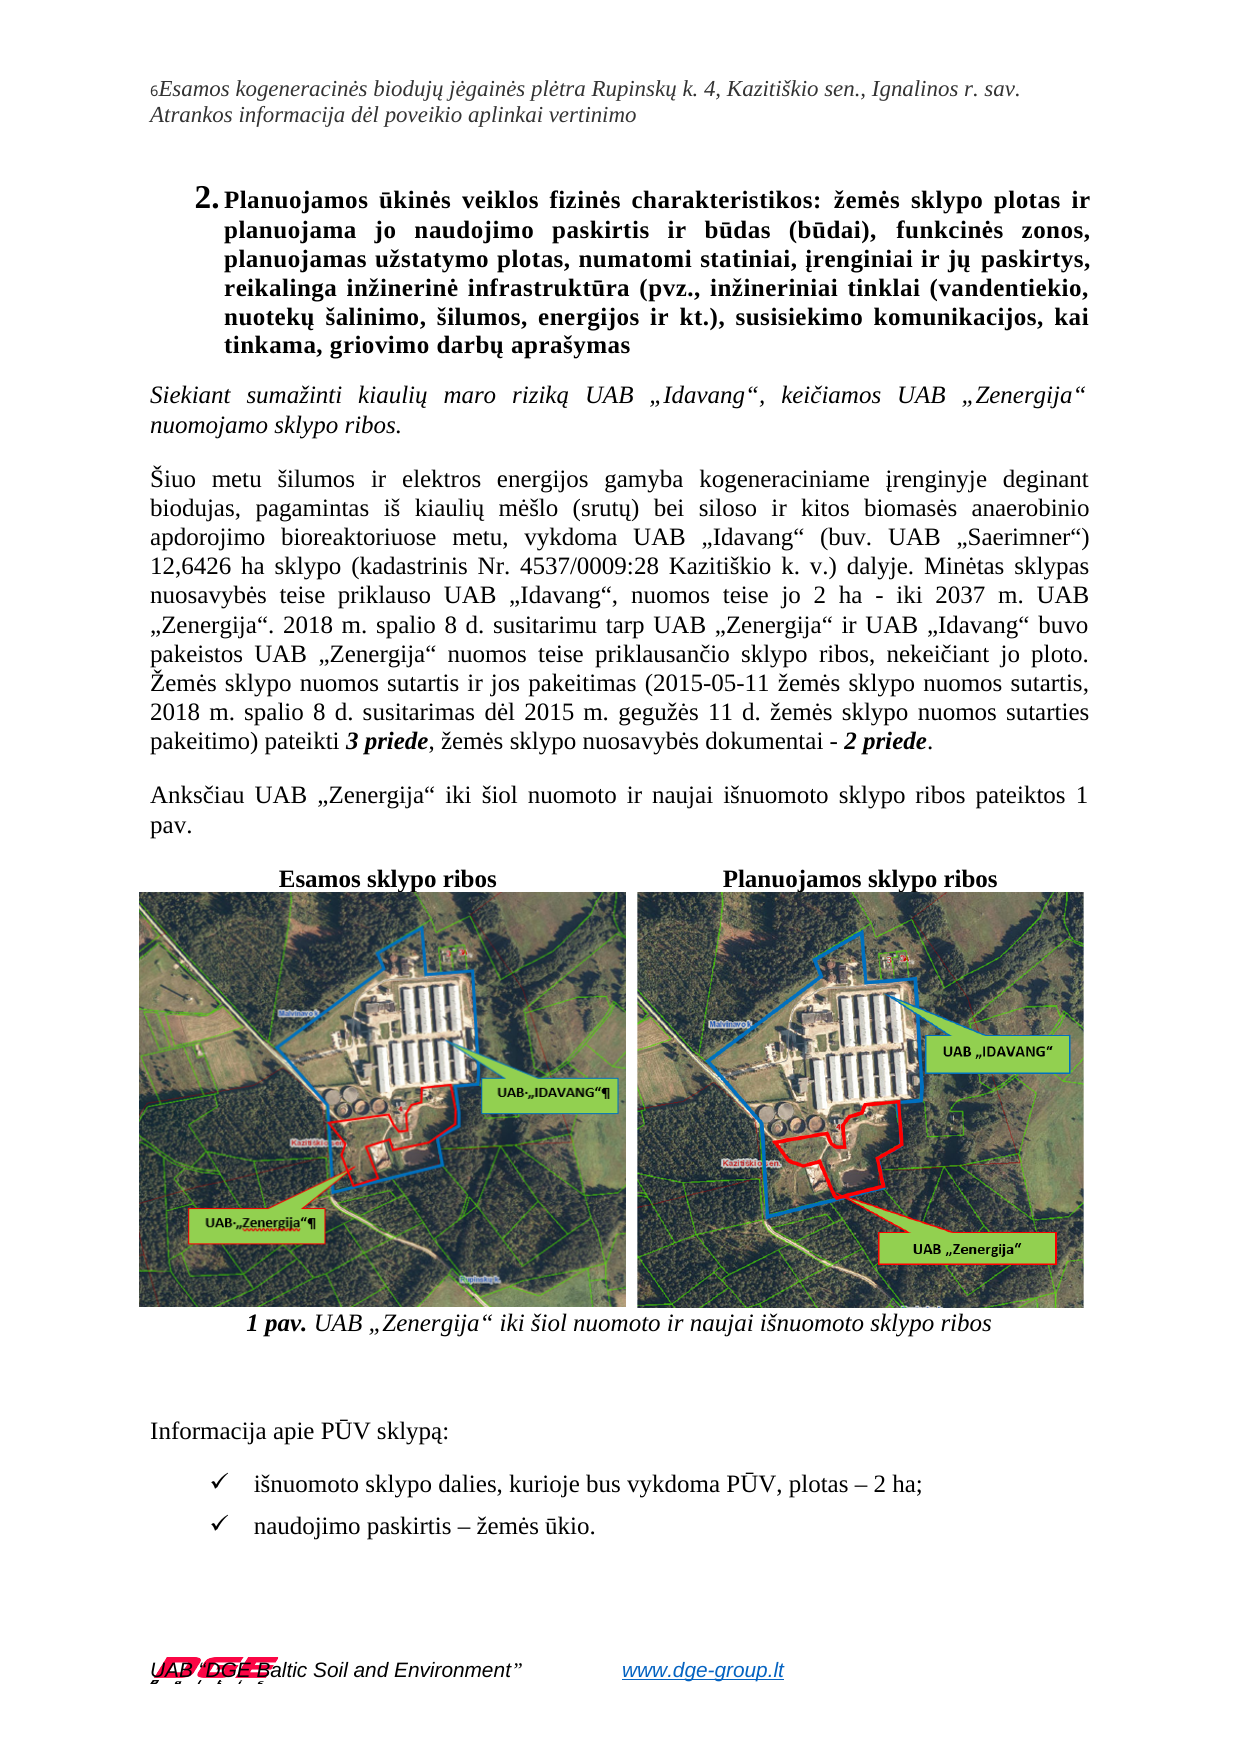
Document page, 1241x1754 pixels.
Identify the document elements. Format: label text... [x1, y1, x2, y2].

list išnuomoto sklypo dalies, kurioje bus vykdoma PŪV, plotas – 2 ha; [209, 1469, 1090, 1498]
picture [139, 892, 626, 1307]
list naudojimo paskirtis – žemės ūkio. [209, 1511, 1090, 1539]
text Informacija apie PŪV sklypą: [150, 1416, 1090, 1444]
table_header Planuojamos sklypo ribos [626, 864, 1084, 1308]
picture [150, 1657, 279, 1684]
text Anksčiau UAB „Zenergija“ iki šiol nuomoto ir naujai išnuomoto sklypo ribos pateiktos 1 pav. [150, 780, 1090, 838]
picture [637, 892, 1084, 1308]
subtitle Planuojamos ūkinės veiklos fizinės charakteristikos: žemės sklypo plotas ir planuojama jo naudojimo paskirtis ir būdas (būdai), funkcinės zonos, planuojamas užstatymo plotas, numatomi statiniai, įrenginiai ir jų paskirtys, reikalinga inžinerinė infrastruktūra (pvz., inžineriniai tinklai (vandentiekio, nuotekų šalinimo, šilumos, energijos ir kt.), susisiekimo komunikacijos, kai tinkama, griovimo darbų aprašymas [194, 177, 1090, 359]
text Siekiant sumažinti kiaulių maro riziką UAB „Idavang“, keičiamos UAB „Zenergija“ nuomojamo sklypo ribos. [150, 380, 1090, 438]
text 1 pav. UAB „Zenergija“ iki šiol nuomoto ir naujai išnuomoto sklypo ribos [150, 1308, 1090, 1337]
text Šiuo metu šilumos ir elektros energijos gamyba kogeneraciniame įrenginyje deginant biodujas, pagamintas iš kiaulių mėšlo (srutų) bei siloso ir kitos biomasės anaerobinio apdorojimo bioreaktoriuose metu, vykdoma UAB „Idavang“ (buv. UAB „Saerimner“) 12,6426 ha sklypo (kadastrinis Nr. 4537/0009:28 Kazitiškio k. v.) dalyje. Minėtas sklypas nuosavybės teise priklauso UAB „Idavang“, nuomos teise jo 2 ha - iki 2037 m. UAB „Zenergija“. 2018 m. spalio 8 d. susitarimu tarp UAB „Zenergija“ ir UAB „Idavang“ buvo pakeistos UAB „Zenergija“ nuomos teise priklausančio sklypo ribos, nekeičiant jo ploto. Žemės sklypo nuomos sutartis ir jos pakeitimas (2015-05-11 žemės sklypo nuomos sutartis, 2018 m. spalio 8 d. susitarimas dėl 2015 m. gegužės 11 d. žemės sklypo nuomos sutarties pakeitimo) pateikti 3 priede, žemės sklypo nuosavybės dokumentai - 2 priede. [150, 463, 1090, 755]
table_header Esamos sklypo ribos [139, 864, 626, 892]
